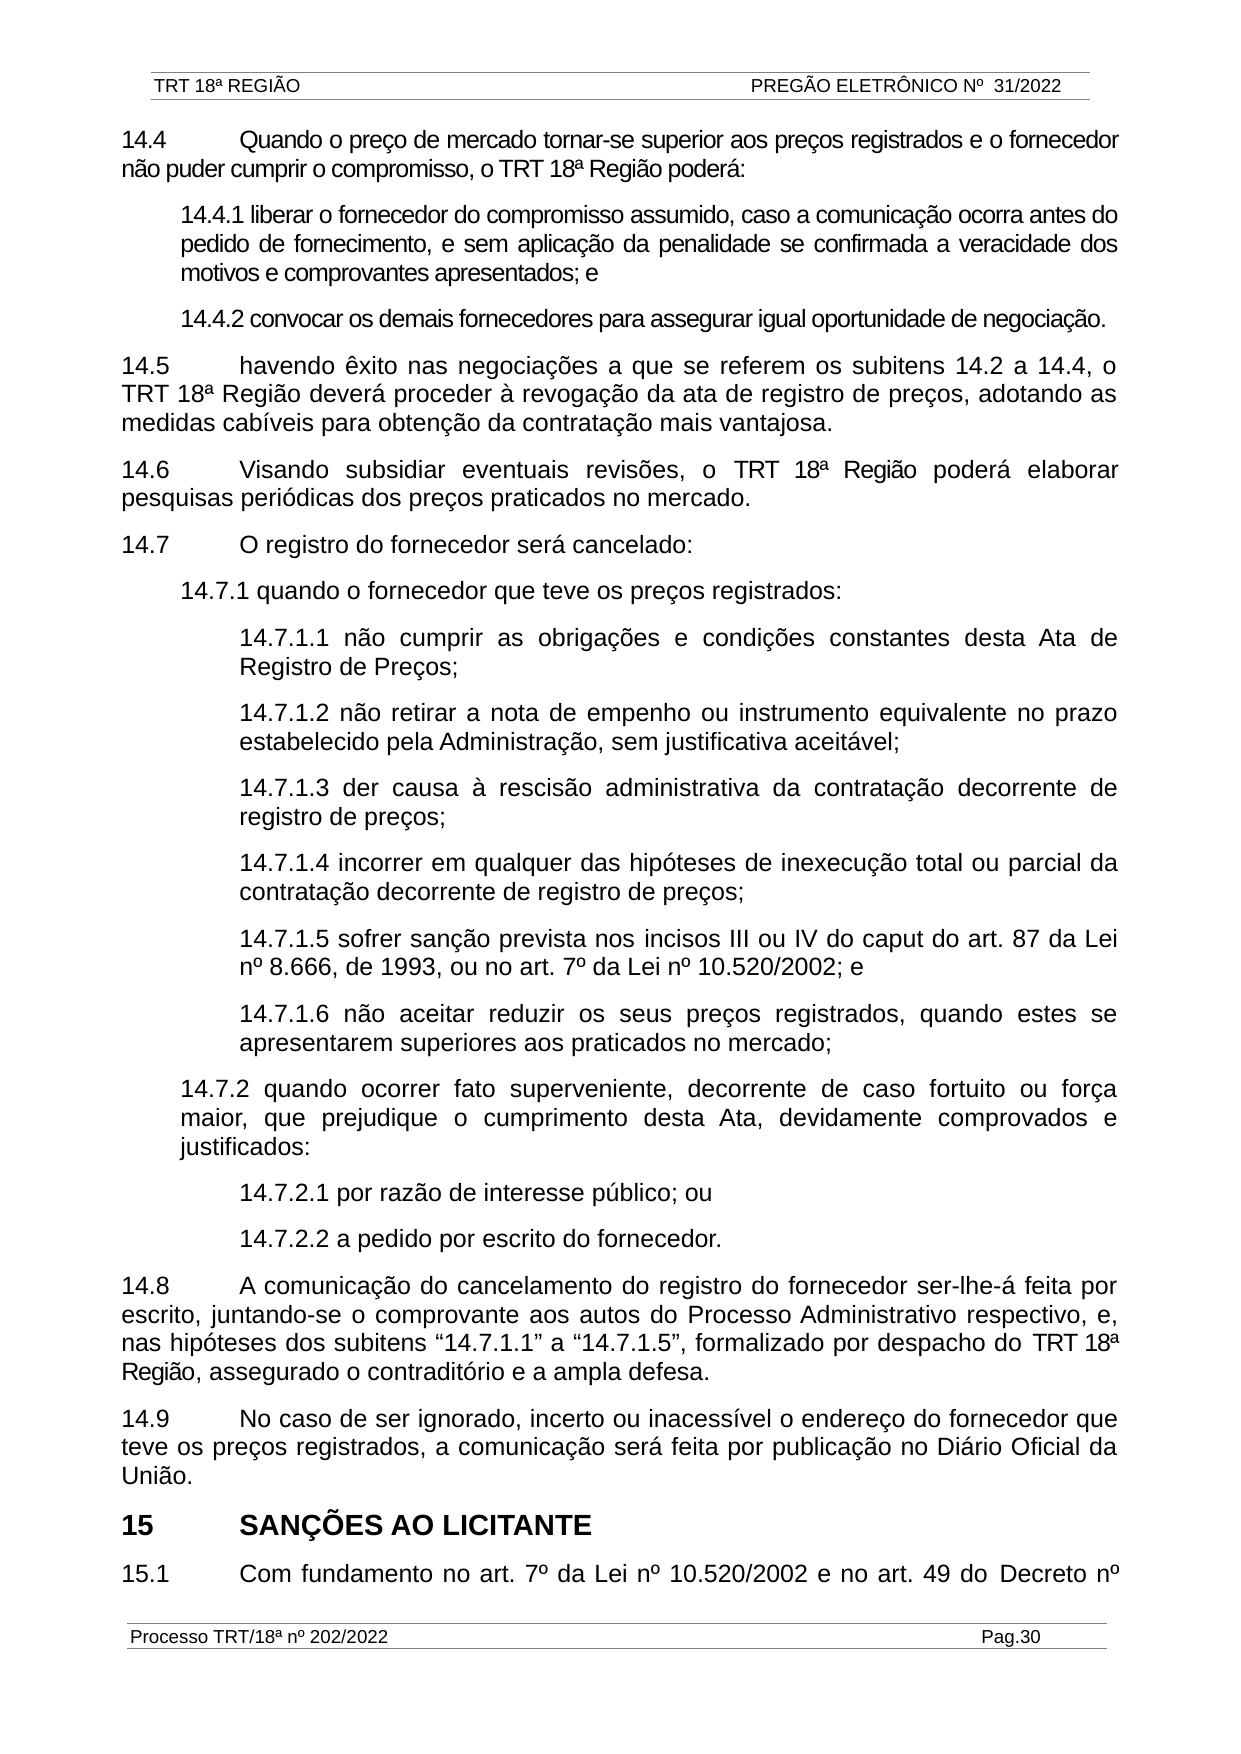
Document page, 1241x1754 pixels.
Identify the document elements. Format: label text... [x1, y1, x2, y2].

text 14.6 Visando subsidiar eventuais revisões, o TRT 18ª Região poderá elaborar pesquisas periódicas dos preços praticados no mercado. [121, 455, 1119, 512]
text 14.7.1.4 incorrer em qualquer das hipóteses de inexecução total ou parcial da contratação decorrente de registro de preços; [239, 848, 1119, 906]
text 14.7.1.3 der causa à rescisão administrativa da contratação decorrente de registro de preços; [239, 773, 1119, 831]
text 14.7 O registro do fornecedor será cancelado: [121, 530, 1119, 559]
text 14.9 No caso de ser ignorado, incerto ou inacessível o endereço do fornecedor que teve os preços registrados, a comunicação será feita por publicação no Diário Oficial da União. [121, 1404, 1119, 1490]
text 14.4.2 convocar os demais fornecedores para assegurar igual oportunidade de negociação. [180, 304, 1119, 333]
text 14.7.1.5 sofrer sanção prevista nos incisos III ou IV do caput do art. 87 da Lei nº 8.666, de 1993, ou no art. 7º da Lei nº 10.520/2002; e [239, 924, 1119, 981]
text 14.4.1 liberar o fornecedor do compromisso assumido, caso a comunicação ocorra antes do pedido de fornecimento, e sem aplicação da penalidade se confirmada a veracidade dos motivos e comprovantes apresentados; e [180, 200, 1119, 287]
text 14.5 havendo êxito nas negociações a que se referem os subitens 14.2 a 14.4, o TRT 18ª Região deverá proceder à revogação da ata de registro de preços, adotando as medidas cabíveis para obtenção da contratação mais vantajosa. [121, 351, 1119, 437]
text 14.7.1 quando o fornecedor que teve os preços registrados: [180, 576, 1119, 605]
text 14.7.1.6 não aceitar reduzir os seus preços registrados, quando estes se apresentarem superiores aos praticados no mercado; [239, 999, 1119, 1056]
text 14.7.1.2 não retirar a nota de empenho ou instrumento equivalente no prazo estabelecido pela Administração, sem justificativa aceitável; [239, 698, 1119, 756]
text 14.7.1.1 não cumprir as obrigações e condições constantes desta Ata de Registro de Preços; [239, 623, 1119, 680]
text 14.7.2.1 por razão de interesse público; ou [239, 1178, 1119, 1207]
text 15 SANÇÕES AO LICITANTE [121, 1508, 1119, 1541]
text 14.8 A comunicação do cancelamento do registro do fornecedor ser-lhe-á feita por escrito, juntando-se o comprovante aos autos do Processo Administrativo respectivo, e, nas hipóteses dos subitens “14.7.1.1” a “14.7.1.5”, formalizado por despacho do TRT 18ª Região, assegurado o contraditório e a ampla defesa. [121, 1271, 1119, 1386]
text 14.7.2 quando ocorrer fato superveniente, decorrente de caso fortuito ou força maior, que prejudique o cumprimento desta Ata, devidamente comprovados e justificados: [180, 1074, 1119, 1160]
text 14.4 Quando o preço de mercado tornar-se superior aos preços registrados e o fornecedor não puder cumprir o compromisso, o TRT 18ª Região poderá: [121, 125, 1119, 183]
text 15.1 Com fundamento no art. 7º da Lei nº 10.520/2002 e no art. 49 do Decreto nº [121, 1559, 1119, 1588]
text 14.7.2.2 a pedido por escrito do fornecedor. [239, 1224, 1119, 1253]
